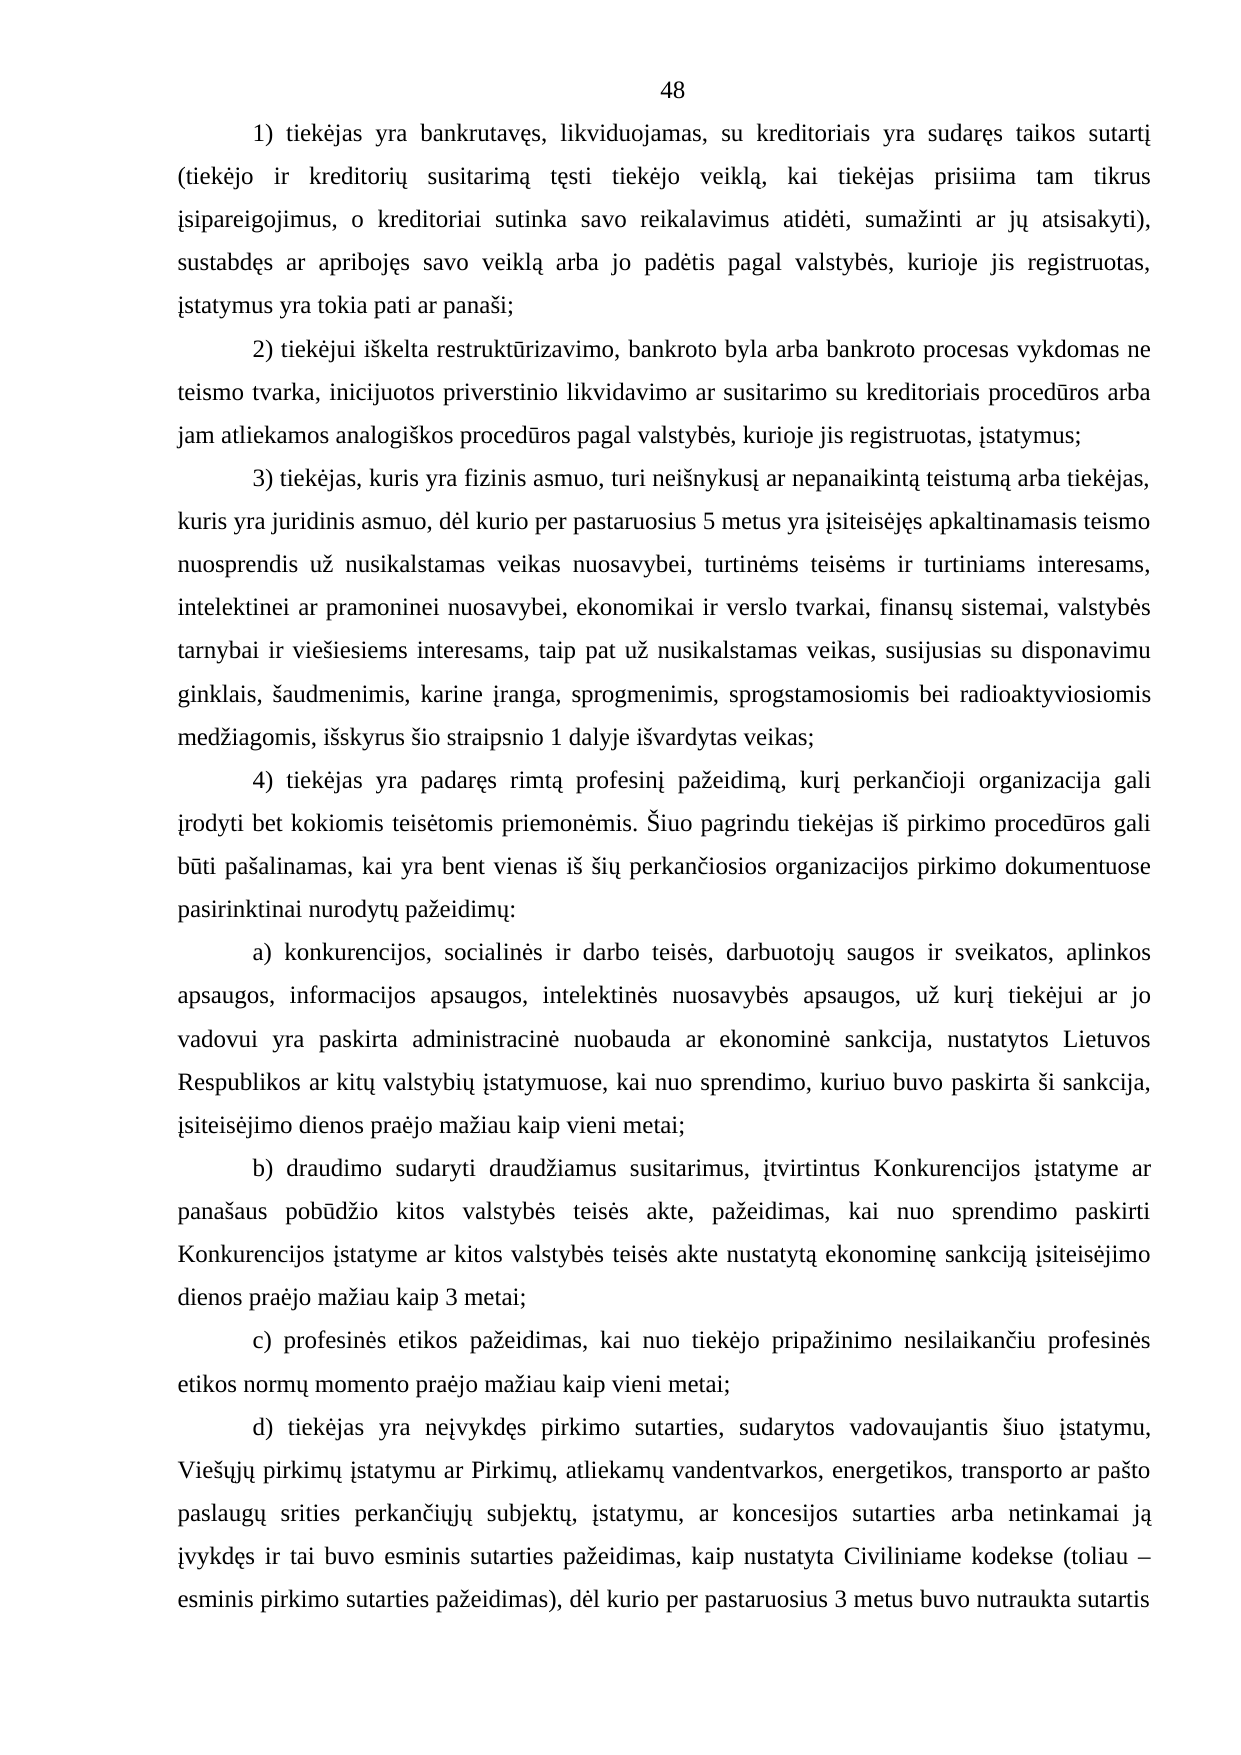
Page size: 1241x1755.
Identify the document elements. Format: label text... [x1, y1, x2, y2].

text 2) tiekėjui iškelta restruktūrizavimo, bankroto byla arba bankroto procesas vykdomas ne teismo tvarka, inicijuotos priverstinio likvidavimo ar susitarimo su kreditoriais procedūros arba jam atliekamos analogiškos procedūros pagal valstybės, kurioje jis registruotas, įstatymus; [177, 334, 1152, 449]
text 1) tiekėjas yra bankrutavęs, likviduojamas, su kreditoriais yra sudaręs taikos sutartį (tiekėjo ir kreditorių susitarimą tęsti tiekėjo veiklą, kai tiekėjas prisiima tam tikrus įsipareigojimus, o kreditoriai sutinka savo reikalavimus atidėti, sumažinti ar jų atsisakyti), sustabdęs ar apribojęs savo veiklą arba jo padėtis pagal valstybės, kurioje jis registruotas, įstatymus yra tokia pati ar panaši; [177, 118, 1152, 319]
text 3) tiekėjas, kuris yra fizinis asmuo, turi neišnykusį ar nepanaikintą teistumą arba tiekėjas, kuris yra juridinis asmuo, dėl kurio per pastaruosius 5 metus yra įsiteisėjęs apkaltinamasis teismo nuosprendis už nusikalstamas veikas nuosavybei, turtinėms teisėms ir turtiniams interesams, intelektinei ar pramoninei nuosavybei, ekonomikai ir verslo tvarkai, finansų sistemai, valstybės tarnybai ir viešiesiems interesams, taip pat už nusikalstamas veikas, susijusias su disponavimu ginklais, šaudmenimis, karine įranga, sprogmenimis, sprogstamosiomis bei radioaktyviosiomis medžiagomis, išskyrus šio straipsnio 1 dalyje išvardytas veikas; [177, 463, 1152, 751]
text 4) tiekėjas yra padaręs rimtą profesinį pažeidimą, kurį perkančioji organizacija gali įrodyti bet kokiomis teisėtomis priemonėmis. Šiuo pagrindu tiekėjas iš pirkimo procedūros gali būti pašalinamas, kai yra bent vienas iš šių perkančiosios organizacijos pirkimo dokumentuose pasirinktinai nurodytų pažeidimų: [177, 765, 1152, 923]
text c) profesinės etikos pažeidimas, kai nuo tiekėjo pripažinimo nesilaikančiu profesinės etikos normų momento praėjo mažiau kaip vieni metai; [177, 1326, 1152, 1397]
text b) draudimo sudaryti draudžiamus susitarimus, įtvirtintus Konkurencijos įstatyme ar panašaus pobūdžio kitos valstybės teisės akte, pažeidimas, kai nuo sprendimo paskirti Konkurencijos įstatyme ar kitos valstybės teisės akte nustatytą ekonominę sankciją įsiteisėjimo dienos praėjo mažiau kaip 3 metai; [177, 1153, 1152, 1311]
text d) tiekėjas yra neįvykdęs pirkimo sutarties, sudarytos vadovaujantis šiuo įstatymu, Viešųjų pirkimų įstatymu ar Pirkimų, atliekamų vandentvarkos, energetikos, transporto ar pašto paslaugų srities perkančiųjų subjektų, įstatymu, ar koncesijos sutarties arba netinkamai ją įvykdęs ir tai buvo esminis sutarties pažeidimas, kaip nustatyta Civiliniame kodekse (toliau – esminis pirkimo sutarties pažeidimas), dėl kurio per pastaruosius 3 metus buvo nutraukta sutartis [177, 1412, 1152, 1613]
text a) konkurencijos, socialinės ir darbo teisės, darbuotojų saugos ir sveikatos, aplinkos apsaugos, informacijos apsaugos, intelektinės nuosavybės apsaugos, už kurį tiekėjui ar jo vadovui yra paskirta administracinė nuobauda ar ekonominė sankcija, nustatytos Lietuvos Respublikos ar kitų valstybių įstatymuose, kai nuo sprendimo, kuriuo buvo paskirta ši sankcija, įsiteisėjimo dienos praėjo mažiau kaip vieni metai; [177, 937, 1152, 1139]
